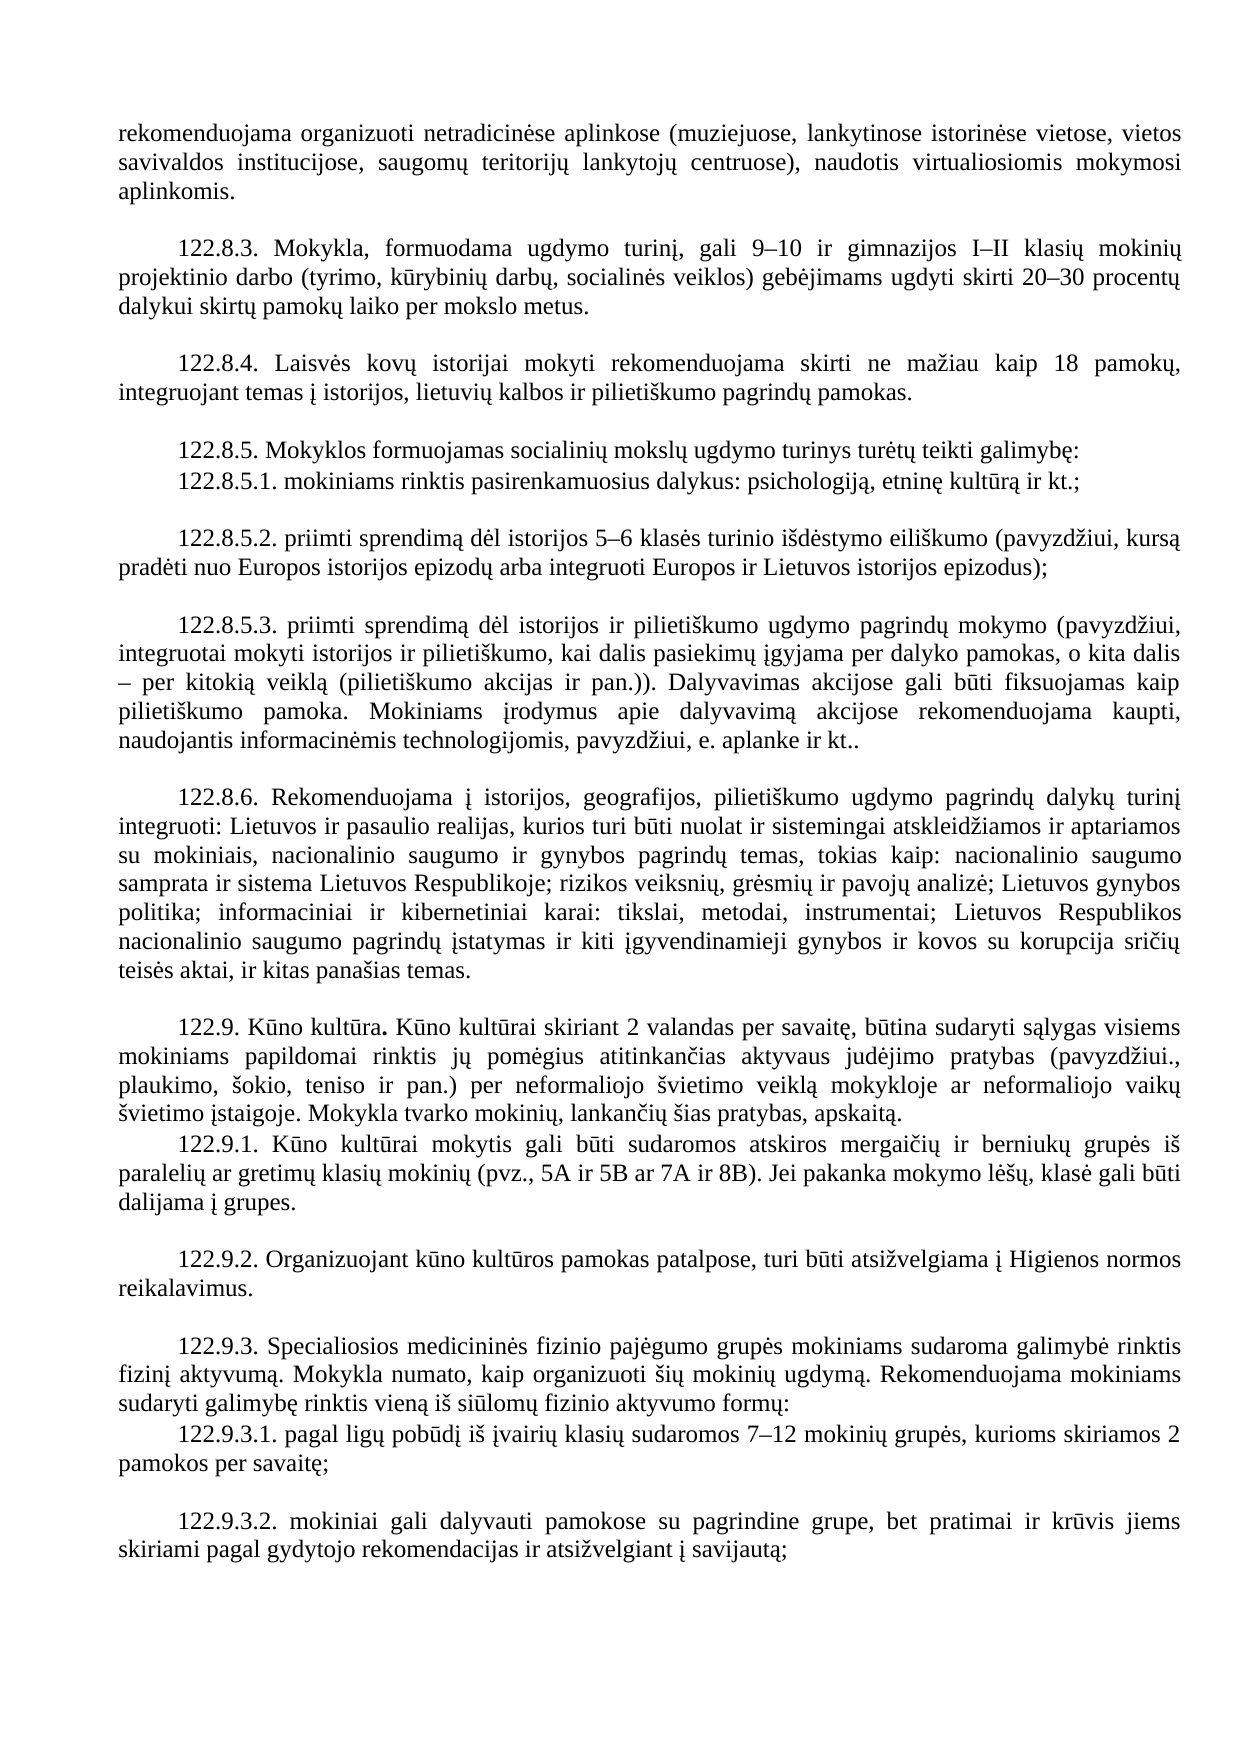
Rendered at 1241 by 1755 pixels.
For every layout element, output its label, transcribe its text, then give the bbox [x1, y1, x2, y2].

text 122.9.2. Organizuojant kūno kultūros pamokas patalpose, turi būti atsižvelgiama į Higienos normos reikalavimus. [118, 1244, 1182, 1302]
text 122.8.5.2. priimti sprendimą dėl istorijos 5–6 klasės turinio išdėstymo eiliškumo (pavyzdžiui, kursą pradėti nuo Europos istorijos epizodų arba integruoti Europos ir Lietuvos istorijos epizodus); [118, 523, 1182, 581]
text rekomenduojama organizuoti netradicinėse aplinkose (muziejuose, lankytinose istorinėse vietose, vietos savivaldos institucijose, saugomų teritorijų lankytojų centruose), naudotis virtualiosiomis mokymosi aplinkomis. [118, 118, 1182, 205]
text 122.9.1. Kūno kultūrai mokytis gali būti sudaromos atskiros mergaičių ir berniukų grupės iš paralelių ar gretimų klasių mokinių (pvz., 5A ir 5B ar 7A ir 8B). Jei pakanka mokymo lėšų, klasė gali būti dalijama į grupes. [118, 1129, 1182, 1216]
text 122.8.4. Laisvės kovų istorijai mokyti rekomenduojama skirti ne mažiau kaip 18 pamokų, integruojant temas į istorijos, lietuvių kalbos ir pilietiškumo pagrindų pamokas. [118, 348, 1182, 406]
text 122.8.5. Mokyklos formuojamas socialinių mokslų ugdymo turinys turėtų teikti galimybę: [118, 435, 1182, 463]
text 122.8.5.1. mokiniams rinktis pasirenkamuosius dalykus: psichologiją, etninę kultūrą ir kt.; [118, 466, 1182, 495]
text 122.9.3. Specialiosios medicininės fizinio pajėgumo grupės mokiniams sudaroma galimybė rinktis fizinį aktyvumą. Mokykla numato, kaip organizuoti šių mokinių ugdymą. Rekomenduojama mokiniams sudaryti galimybę rinktis vieną iš siūlomų fizinio aktyvumo formų: [118, 1331, 1182, 1417]
text 122.8.5.3. priimti sprendimą dėl istorijos ir pilietiškumo ugdymo pagrindų mokymo (pavyzdžiui, integruotai mokyti istorijos ir pilietiškumo, kai dalis pasiekimų įgyjama per dalyko pamokas, o kita dalis – per kitokią veiklą (pilietiškumo akcijas ir pan.)). Dalyvavimas akcijose gali būti fiksuojamas kaip pilietiškumo pamoka. Mokiniams įrodymus apie dalyvavimą akcijose rekomenduojama kaupti, naudojantis informacinėmis technologijomis, pavyzdžiui, e. aplanke ir kt.. [118, 610, 1182, 753]
text 122.9.3.2. mokiniai gali dalyvauti pamokose su pagrindine grupe, bet pratimai ir krūvis jiems skiriami pagal gydytojo rekomendacijas ir atsižvelgiant į savijautą; [118, 1506, 1182, 1563]
text 122.9. Kūno kultūra. Kūno kultūrai skiriant 2 valandas per savaitę, būtina sudaryti sąlygas visiems mokiniams papildomai rinktis jų pomėgius atitinkančias aktyvaus judėjimo pratybas (pavyzdžiui., plaukimo, šokio, teniso ir pan.) per neformaliojo švietimo veiklą mokykloje ar neformaliojo vaikų švietimo įstaigoje. Mokykla tvarko mokinių, lankančių šias pratybas, apskaitą. [118, 1012, 1182, 1127]
text 122.8.3. Mokykla, formuodama ugdymo turinį, gali 9–10 ir gimnazijos I–II klasių mokinių projektinio darbo (tyrimo, kūrybinių darbų, socialinės veiklos) gebėjimams ugdyti skirti 20–30 procentų dalykui skirtų pamokų laiko per mokslo metus. [118, 233, 1182, 320]
text 122.8.6. Rekomenduojama į istorijos, geografijos, pilietiškumo ugdymo pagrindų dalykų turinį integruoti: Lietuvos ir pasaulio realijas, kurios turi būti nuolat ir sistemingai atskleidžiamos ir aptariamos su mokiniais, nacionalinio saugumo ir gynybos pagrindų temas, tokias kaip: nacionalinio saugumo samprata ir sistema Lietuvos Respublikoje; rizikos veiksnių, grėsmių ir pavojų analizė; Lietuvos gynybos politika; informaciniai ir kibernetiniai karai: tikslai, metodai, instrumentai; Lietuvos Respublikos nacionalinio saugumo pagrindų įstatymas ir kiti įgyvendinamieji gynybos ir kovos su korupcija sričių teisės aktai, ir kitas panašias temas. [118, 782, 1182, 983]
text 122.9.3.1. pagal ligų pobūdį iš įvairių klasių sudaromos 7–12 mokinių grupės, kurioms skiriamos 2 pamokos per savaitę; [118, 1419, 1182, 1477]
